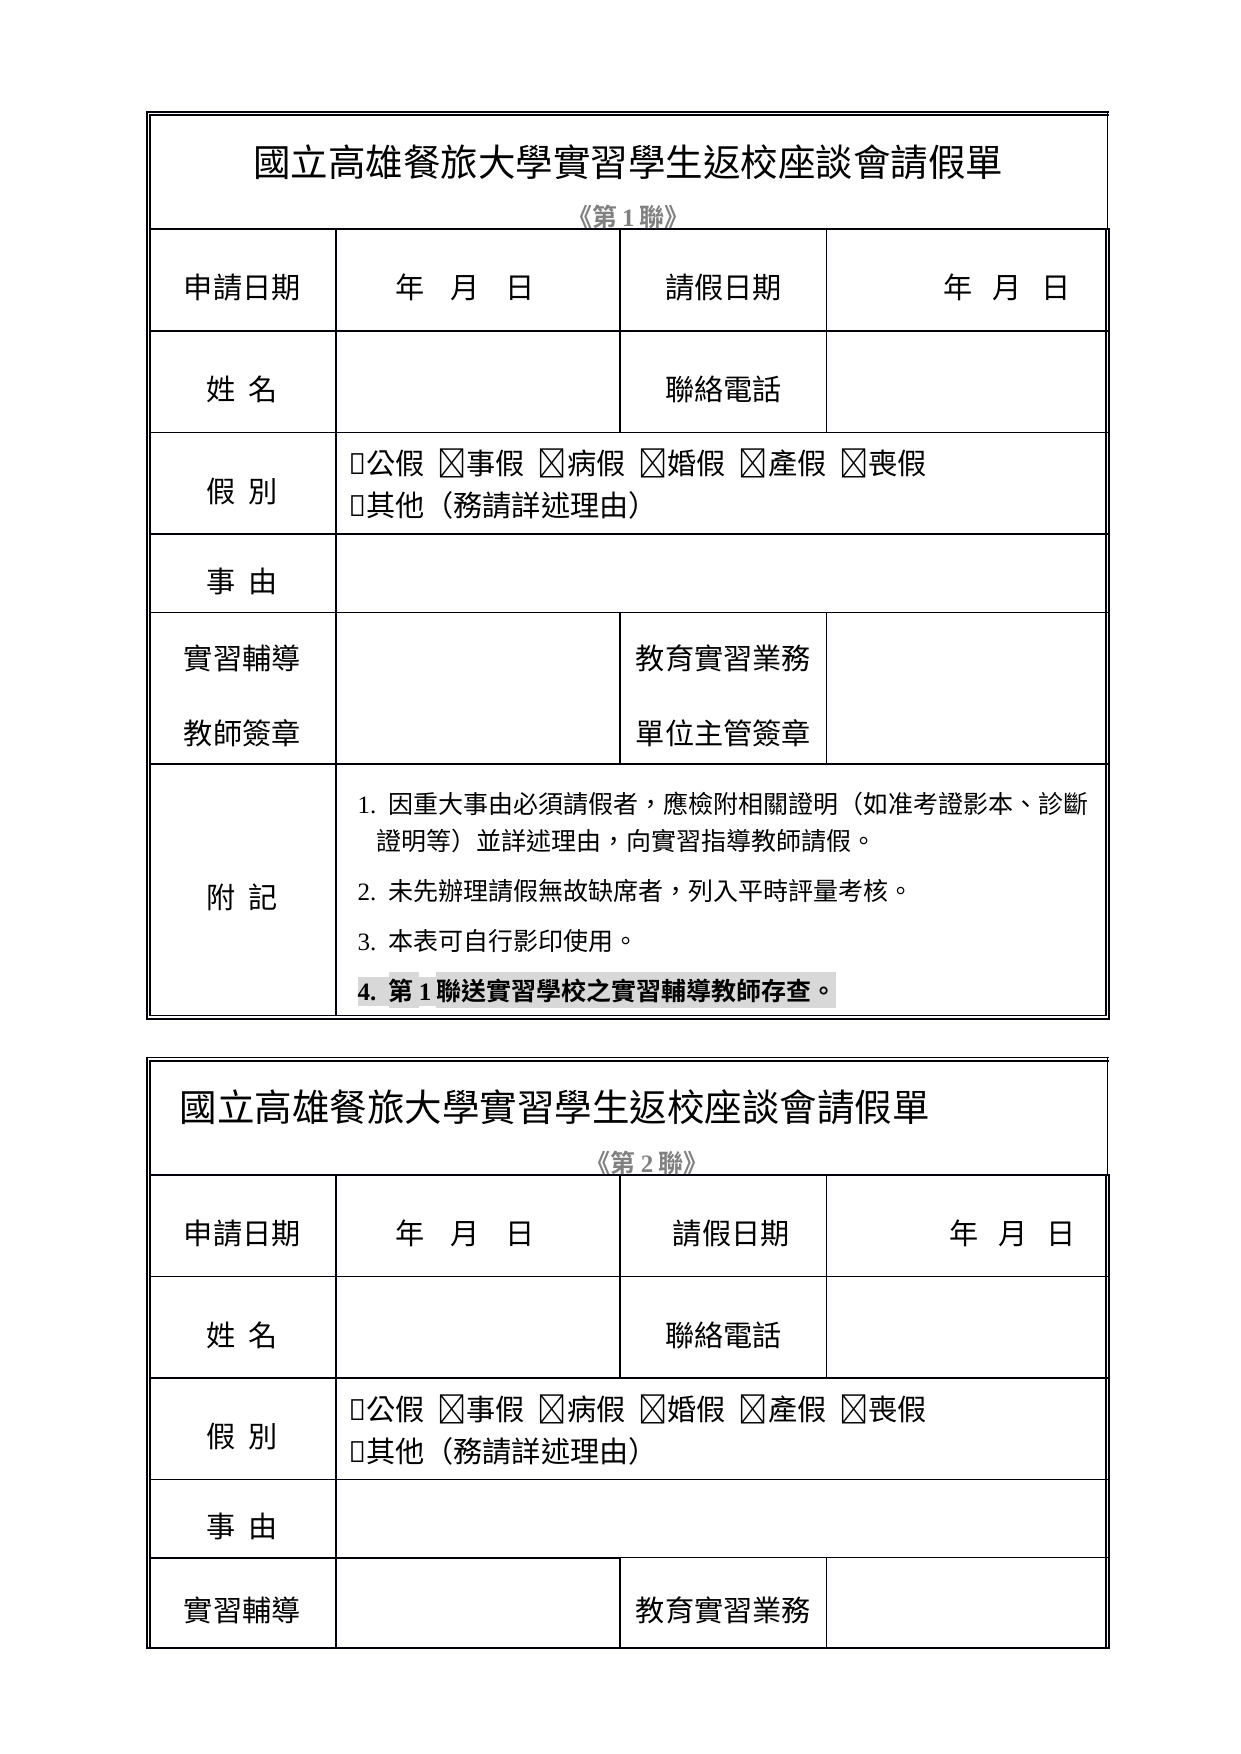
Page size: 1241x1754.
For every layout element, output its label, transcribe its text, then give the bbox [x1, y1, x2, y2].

table_cell 事 由 [151, 1480, 335, 1557]
table_cell 事 由 [151, 535, 335, 612]
table_cell 請假日期 [621, 1176, 826, 1276]
table_cell [827, 1277, 1105, 1377]
table_cell [337, 613, 619, 763]
table_cell 公假 事假 病假 婚假 產假 喪假 其他（務請詳述理由） [337, 1379, 1105, 1479]
table_header 國立高雄餐旅大學實習學生返校座談會請假單 《第1聯》 [151, 116, 1107, 228]
table_cell 實習輔導 教師簽章 [151, 613, 335, 763]
table_cell 聯絡電話 [621, 1277, 826, 1377]
table_cell 教育實習業務 [621, 1558, 826, 1647]
table_cell [827, 1558, 1105, 1647]
table_header 國立高雄餐旅大學實習學生返校座談會請假單 《第2聯》 [151, 1062, 1107, 1174]
table_cell 公假 事假 病假 婚假 產假 喪假 其他（務請詳述理由） [337, 433, 1105, 533]
table_cell [827, 613, 1105, 763]
table_cell 教育實習業務單位主管簽章 [621, 613, 826, 763]
table_cell 假 別 [151, 433, 335, 533]
table_cell [337, 1480, 1105, 1557]
table_cell [827, 332, 1105, 431]
table_cell [337, 332, 619, 431]
table_cell [337, 1277, 619, 1377]
table_cell 假 別 [151, 1379, 335, 1479]
table_cell 年 月 日 [337, 230, 619, 330]
table_cell 年 月 日 [337, 1176, 619, 1276]
table_cell 附 記 [151, 765, 335, 1015]
table_cell 因重大事由必須請假者，應檢附相關證明（如准考證影本、診斷證明等）並詳述理由，向實習指導教師請假。 未先辦理請假無故缺席者，列入平時評量考核。 本表可自行影印使用。 第1聯送實習學校之實習輔導教師存查。 [337, 765, 1105, 1015]
table_cell [337, 1559, 619, 1647]
table_cell 姓 名 [151, 332, 335, 431]
table_cell 申請日期 [151, 230, 335, 330]
table_cell [337, 535, 1105, 612]
table_cell 請假日期 [621, 230, 826, 330]
table_cell 申請日期 [151, 1176, 335, 1276]
table_cell 年 月 日 [827, 230, 1105, 330]
table_cell 姓 名 [151, 1277, 335, 1377]
table_cell 年 月 日 [827, 1176, 1105, 1276]
table_cell 實習輔導 [151, 1559, 335, 1647]
table_cell 聯絡電話 [621, 332, 826, 431]
